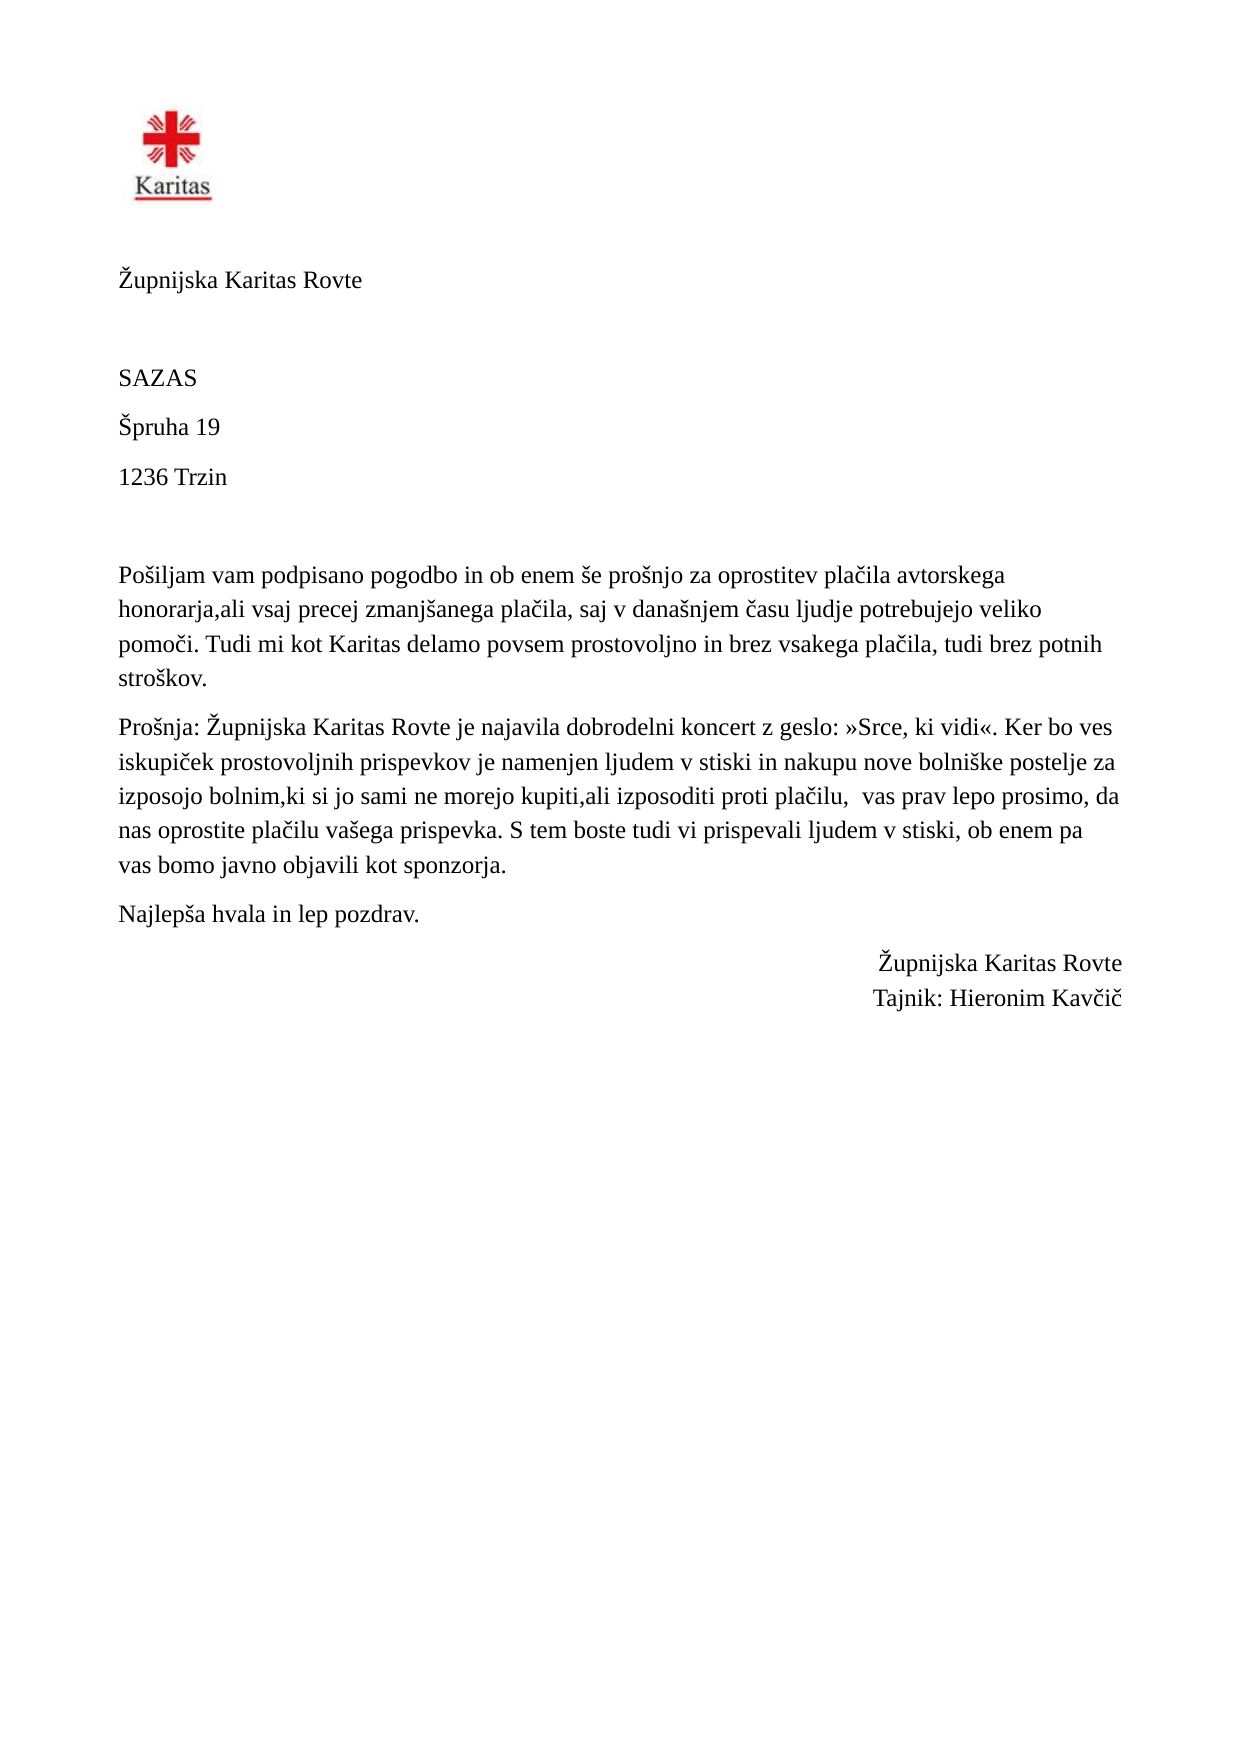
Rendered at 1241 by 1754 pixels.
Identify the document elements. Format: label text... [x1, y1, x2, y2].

text Špruha 19 [118, 412, 1122, 441]
text 1236 Trzin [118, 462, 1122, 490]
text SAZAS [118, 363, 1122, 392]
text Prošnja: Župnijska Karitas Rovte je najavila dobrodelni koncert z geslo: »Srce, ki vidi«. Ker bo ves iskupiček prostovoljnih prispevkov je namenjen ljudem v stiski in nakupu nove bolniške postelje za izposojo bolnim,ki si jo sami ne morejo kupiti,ali izposoditi proti plačilu, vas prav lepo prosimo, da nas oprostite plačilu vašega prispevka. S tem boste tudi vi prispevali ljudem v stiski, ob enem pa vas bomo javno objavili kot sponzorja. [118, 712, 1122, 879]
picture [122, 105, 223, 205]
text Župnijska Karitas Rovte [118, 265, 1122, 294]
text Najlepša hvala in lep pozdrav. [118, 899, 1122, 928]
text Župnijska Karitas Rovte Tajnik: Hieronim Kavčič [118, 948, 1122, 1011]
text Pošiljam vam podpisano pogodbo in ob enem še prošnjo za oprostitev plačila avtorskega honorarja,ali vsaj precej zmanjšanega plačila, saj v današnjem času ljudje potrebujejo veliko pomoči. Tudi mi kot Karitas delamo povsem prostovoljno in brez vsakega plačila, tudi brez potnih stroškov. [118, 560, 1122, 692]
